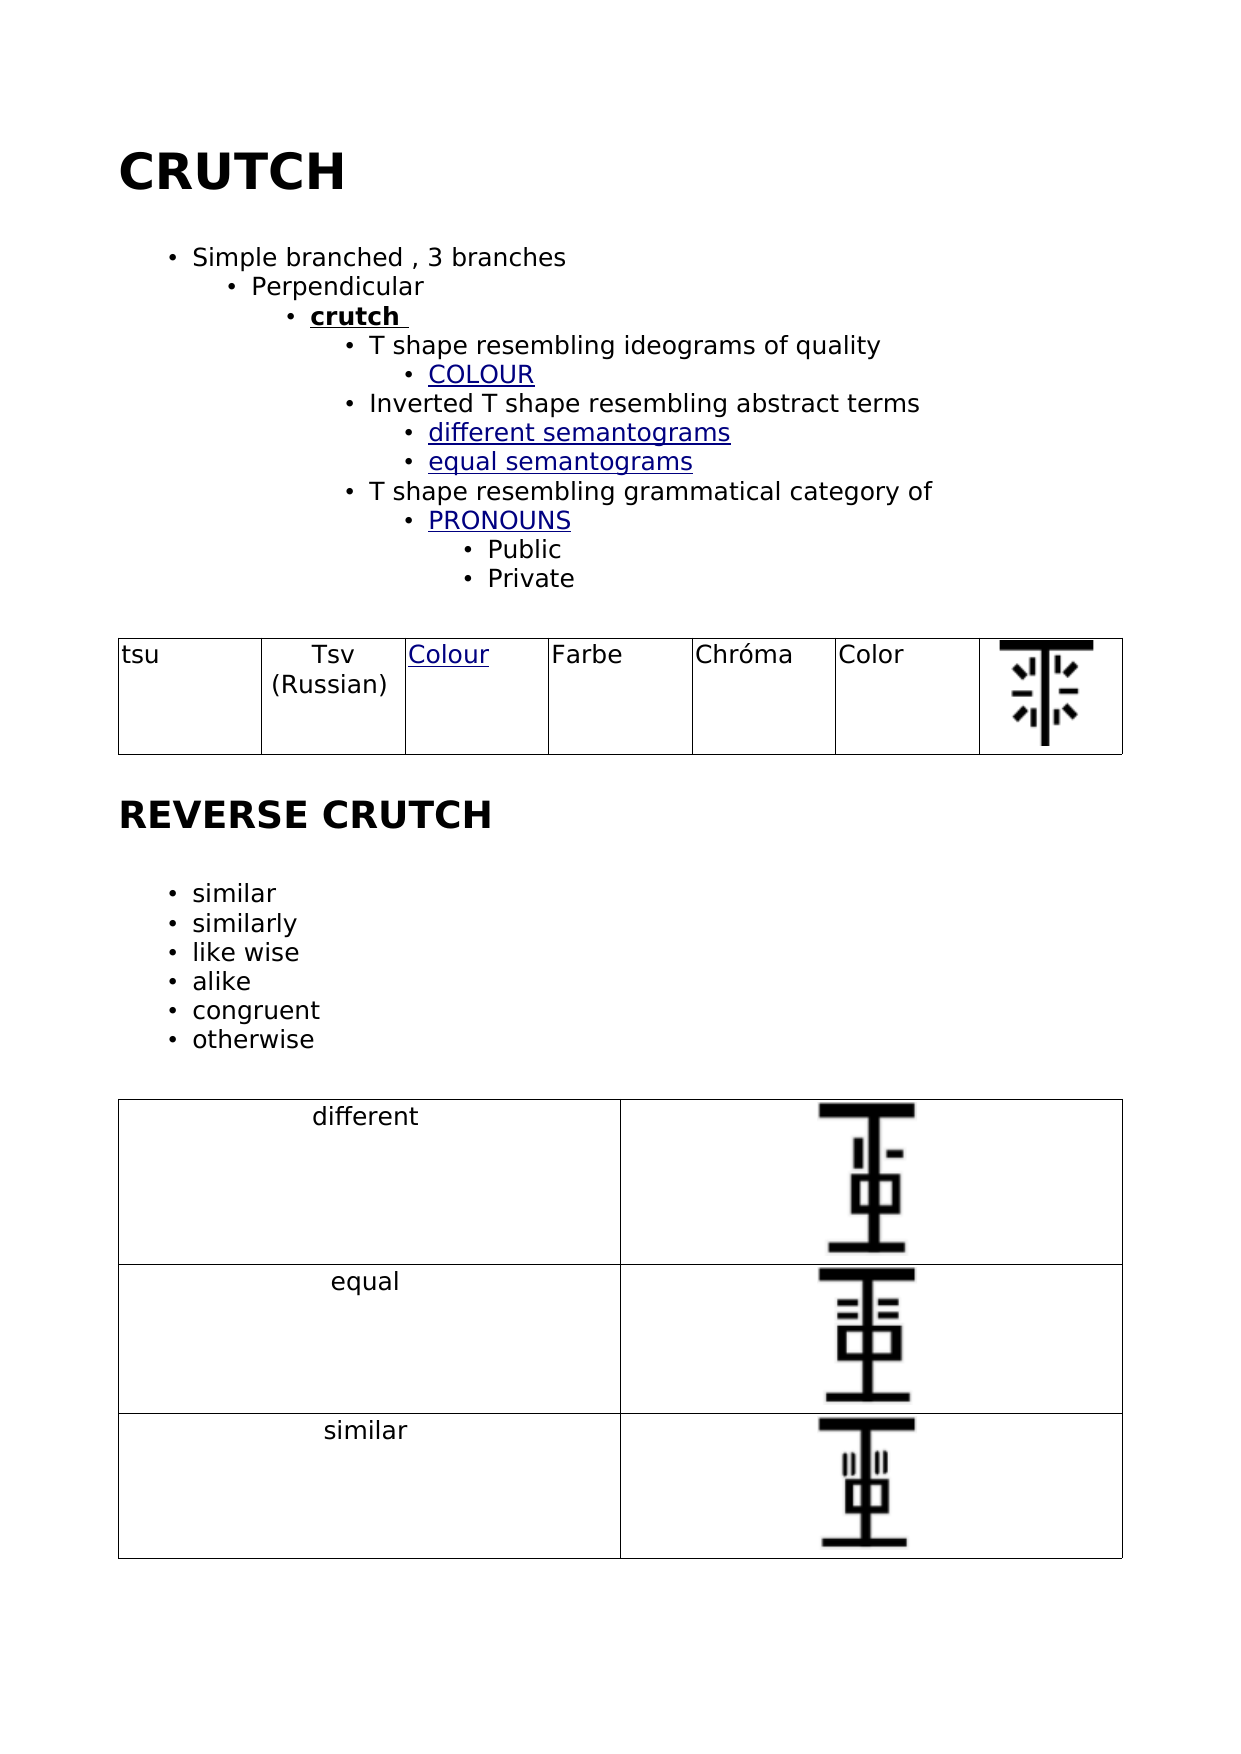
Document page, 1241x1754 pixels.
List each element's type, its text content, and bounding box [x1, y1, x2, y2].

table_header Color [836, 639, 979, 754]
list T shape resembling grammatical category of [354, 477, 1122, 506]
table_cell [621, 1414, 1122, 1558]
table_header Colour [406, 639, 548, 754]
list COLOUR [413, 360, 1122, 389]
table_header Farbe [549, 639, 692, 754]
table_header [980, 639, 1122, 754]
list Private [472, 564, 1122, 593]
list Inverted T shape resembling abstract terms [354, 389, 1122, 418]
list Perpendicular [236, 272, 1122, 302]
picture [999, 640, 1094, 746]
list T shape resembling ideograms of quality [354, 331, 1122, 360]
list alike [177, 967, 1122, 996]
table_cell [621, 1265, 1122, 1413]
list congruent [177, 996, 1122, 1026]
table_header tsu [119, 639, 261, 754]
picture [817, 1267, 918, 1405]
list similarly [177, 909, 1122, 938]
subtitle CRUTCH [118, 143, 1122, 201]
table_header [621, 1100, 1122, 1264]
list different semantograms [413, 418, 1122, 447]
list equal semantograms [413, 447, 1122, 477]
table_header different [119, 1100, 620, 1264]
list PRONOUNS [413, 506, 1122, 535]
list similar [177, 880, 1122, 909]
table_cell similar [119, 1414, 620, 1558]
list Simple branched , 3 branches [177, 243, 1122, 272]
table_header Chróma [693, 639, 835, 754]
list otherwise [177, 1026, 1122, 1055]
list like wise [177, 938, 1122, 967]
picture [817, 1102, 918, 1256]
table_header Tsv (Russian) [262, 639, 405, 754]
list Public [472, 535, 1122, 564]
table_cell equal [119, 1265, 620, 1413]
subtitle REVERSE CRUTCH [118, 794, 1122, 838]
picture [817, 1416, 918, 1550]
list crutch [295, 302, 1122, 331]
